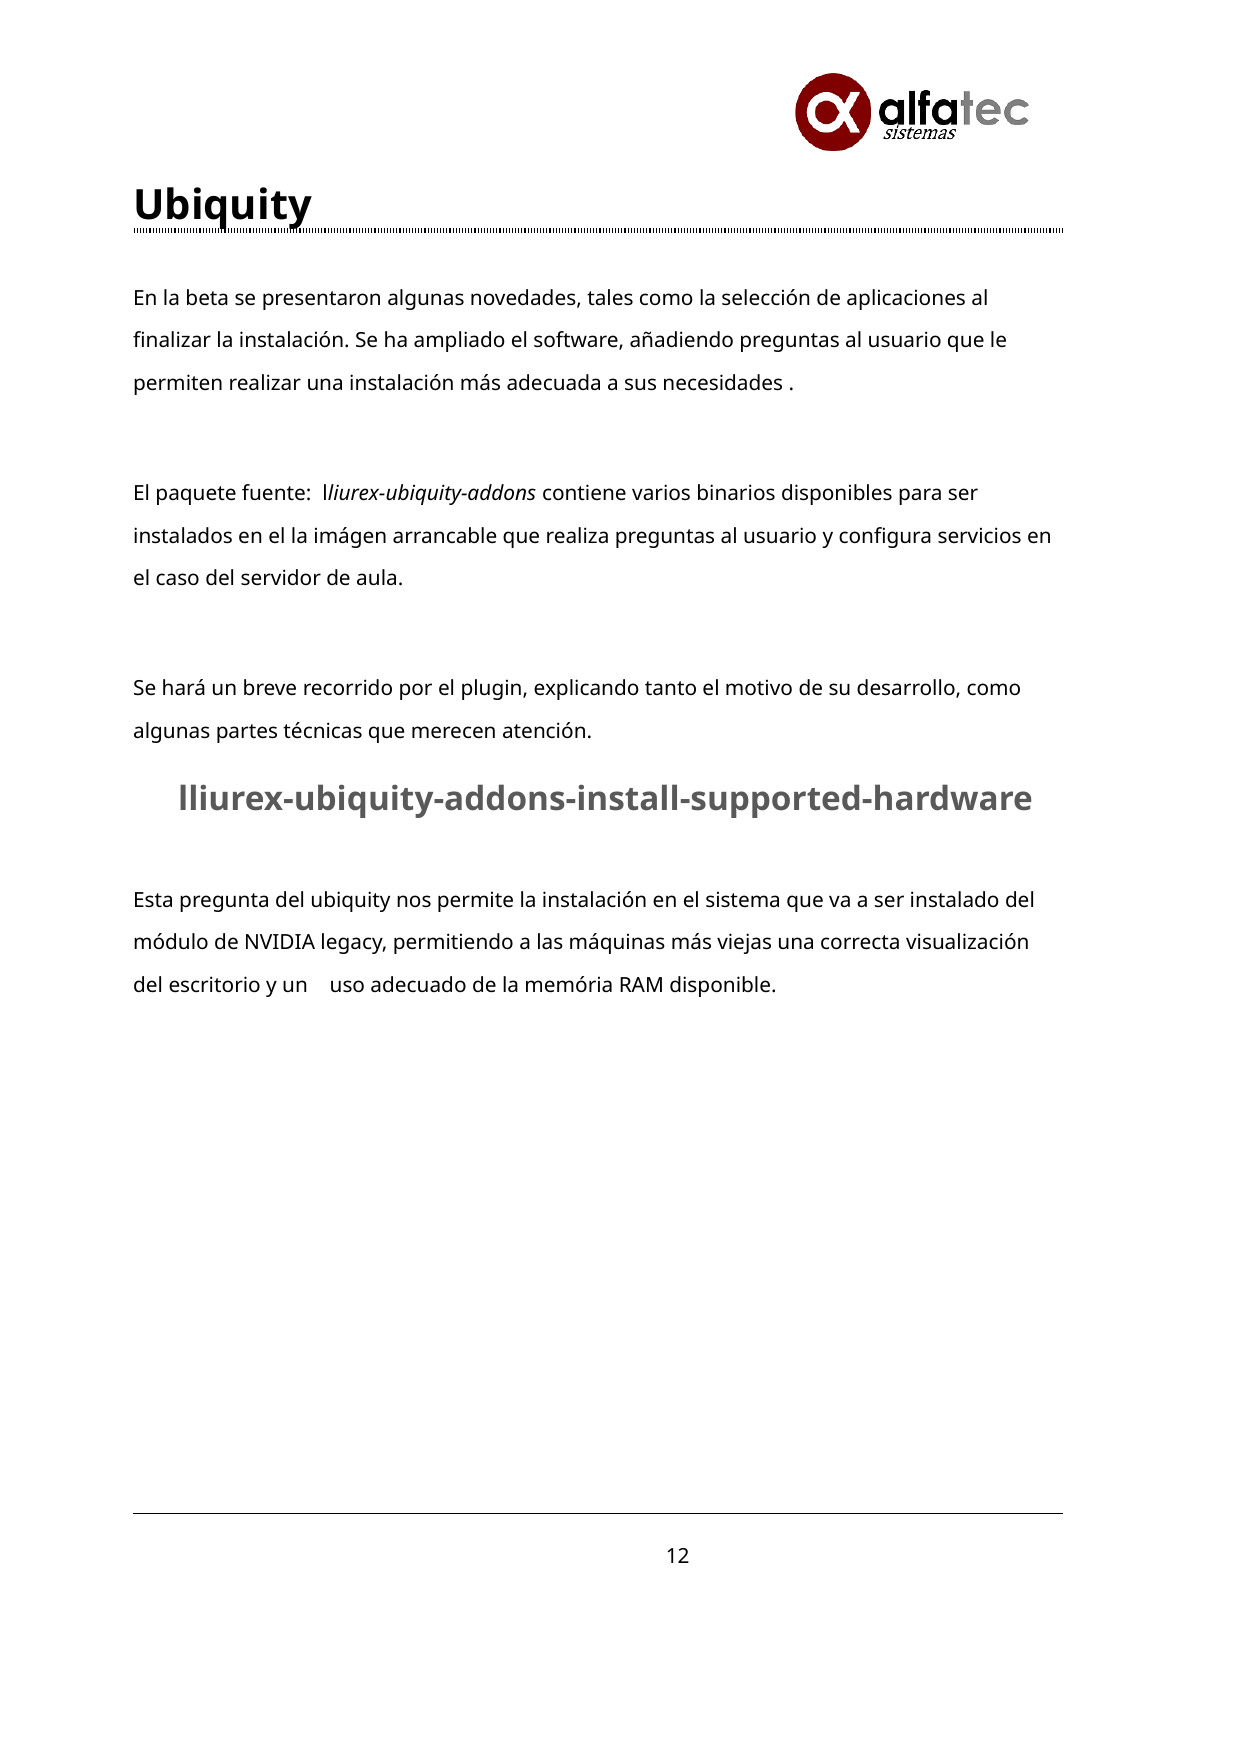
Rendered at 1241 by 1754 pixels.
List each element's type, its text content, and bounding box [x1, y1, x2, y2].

subtitle Ubiquity [133, 193, 1063, 233]
text Esta pregunta del ubiquity nos permite la instalación en el sistema que va a ser instalado del módulo de NVIDIA legacy, permitiendo a las máquinas más viejas una correcta visualización del escritorio y un uso adecuado de la memória RAM disponible. [133, 885, 1063, 998]
picture [795, 73, 1031, 151]
text Se hará un breve recorrido por el plugin, explicando tanto el motivo de su desarrollo, como algunas partes técnicas que merecen atención. [133, 673, 1063, 744]
text El paquete fuente: lliurex-ubiquity-addons contiene varios binarios disponibles para ser instalados en el la imágen arrancable que realiza preguntas al usuario y configura servicios en el caso del servidor de aula. [133, 478, 1063, 592]
text En la beta se presentaron algunas novedades, tales como la selección de aplicaciones al finalizar la instalación. Se ha ampliado el software, añadiendo preguntas al usuario que le permiten realizar una instalación más adecuada a sus necesidades . [133, 283, 1063, 396]
subtitle lliurex-ubiquity-addons-install-supported-hardware [133, 784, 1063, 817]
